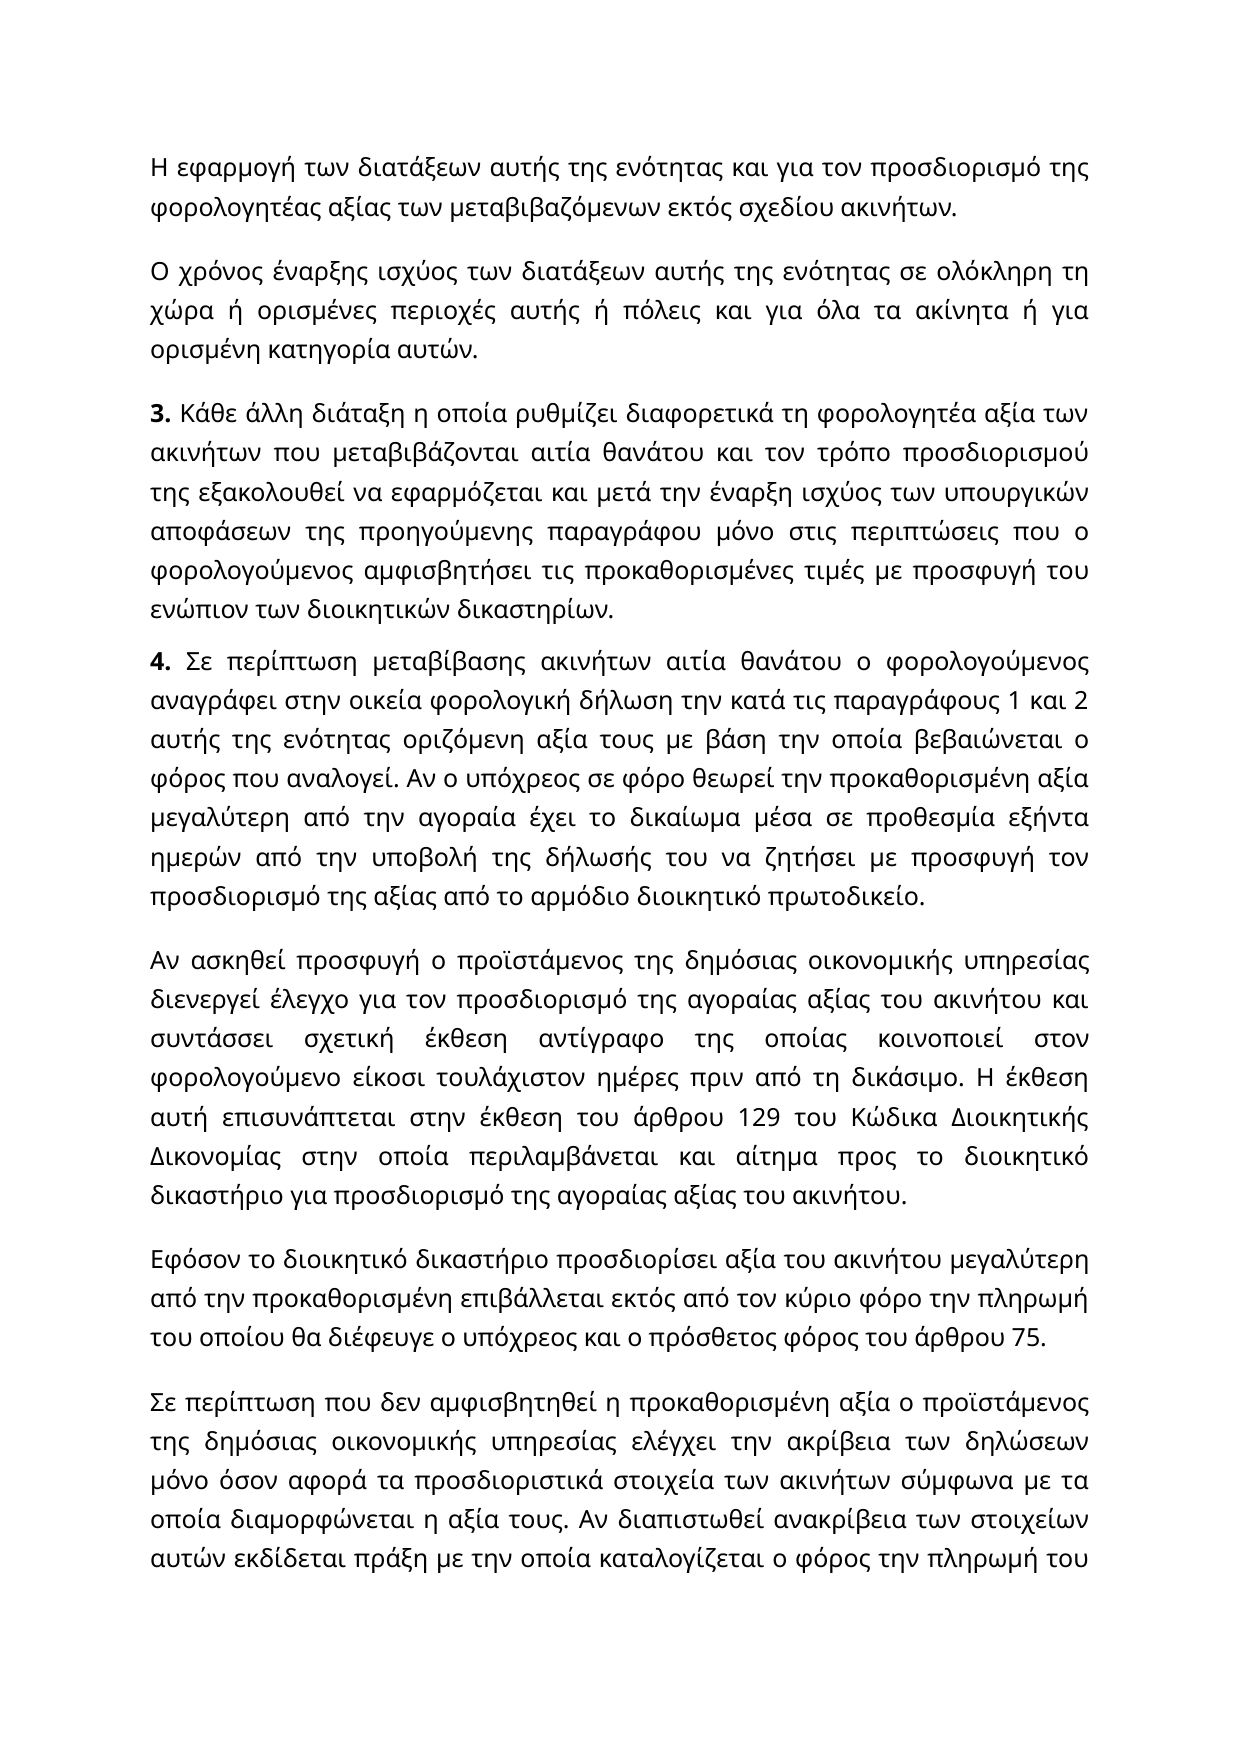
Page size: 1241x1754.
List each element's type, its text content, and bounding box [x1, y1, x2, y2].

text 4. Σε περίπτωση μεταβίβασης ακινήτων αιτία θανάτου ο φορολογούμενος αναγράφει στην οικεία φορολογική δήλωση την κατά τις παραγράφους 1 και 2 αυτής της ενότητας οριζόμενη αξία τους με βάση την οποία βεβαιώνεται ο φόρος που αναλογεί. Αν ο υπόχρεος σε φόρο θεωρεί την προκαθορισμένη αξία μεγαλύτερη από την αγοραία έχει το δικαίωμα μέσα σε προθεσμία εξήντα ημερών από την υποβολή της δήλωσής του να ζητήσει με προσφυγή τον προσδιορισμό της αξίας από το αρμόδιο διοικητικό πρωτοδικείο. [150, 643, 1090, 912]
text Η εφαρμογή των διατάξεων αυτής της ενότητας και για τον προσδιορισμό της φορολογητέας αξίας των μεταβιβαζόμενων εκτός σχεδίου ακινήτων. [150, 150, 1090, 223]
text Ο χρόνος έναρξης ισχύος των διατάξεων αυτής της ενότητας σε ολόκληρη τη χώρα ή ορισμένες περιοχές αυτής ή πόλεις και για όλα τα ακίνητα ή για ορισμένη κατηγορία αυτών. [150, 253, 1090, 366]
text Σε περίπτωση που δεν αμφισβητηθεί η προκαθορισμένη αξία ο προϊστάμενος της δημόσιας οικονομικής υπηρεσίας ελέγχει την ακρίβεια των δηλώσεων μόνο όσον αφορά τα προσδιοριστικά στοιχεία των ακινήτων σύμφωνα με τα οποία διαμορφώνεται η αξία τους. Αν διαπιστωθεί ανακρίβεια των στοιχείων αυτών εκδίδεται πράξη με την οποία καταλογίζεται ο φόρος την πληρωμή του [150, 1384, 1090, 1575]
text 3. Κάθε άλλη διάταξη η οποία ρυθμίζει διαφορετικά τη φορολογητέα αξία των ακινήτων που μεταβιβάζονται αιτία θανάτου και τον τρόπο προσδιορισμού της εξακολουθεί να εφαρμόζεται και μετά την έναρξη ισχύος των υπουργικών αποφάσεων της προηγούμενης παραγράφου μόνο στις περιπτώσεις που ο φορολογούμενος αμφισβητήσει τις προκαθορισμένες τιμές με προσφυγή του ενώπιον των διοικητικών δικαστηρίων. [150, 396, 1090, 626]
text Εφόσον το διοικητικό δικαστήριο προσδιορίσει αξία του ακινήτου μεγαλύτερη από την προκαθορισμένη επιβάλλεται εκτός από τον κύριο φόρο την πληρωμή του οποίου θα διέφευγε ο υπόχρεος και ο πρόσθετος φόρος του άρθρου 75. [150, 1242, 1090, 1354]
text Αν ασκηθεί προσφυγή ο προϊστάμενος της δημόσιας οικονομικής υπηρεσίας διενεργεί έλεγχο για τον προσδιορισμό της αγοραίας αξίας του ακινήτου και συντάσσει σχετική έκθεση αντίγραφο της οποίας κοινοποιεί στον φορολογούμενο είκοσι τουλάχιστον ημέρες πριν από τη δικάσιμο. Η έκθεση αυτή επισυνάπτεται στην έκθεση του άρθρου 129 του Κώδικα Διοικητικής Δικονομίας στην οποία περιλαμβάνεται και αίτημα προς το διοικητικό δικαστήριο για προσδιορισμό της αγοραίας αξίας του ακινήτου. [150, 942, 1090, 1212]
